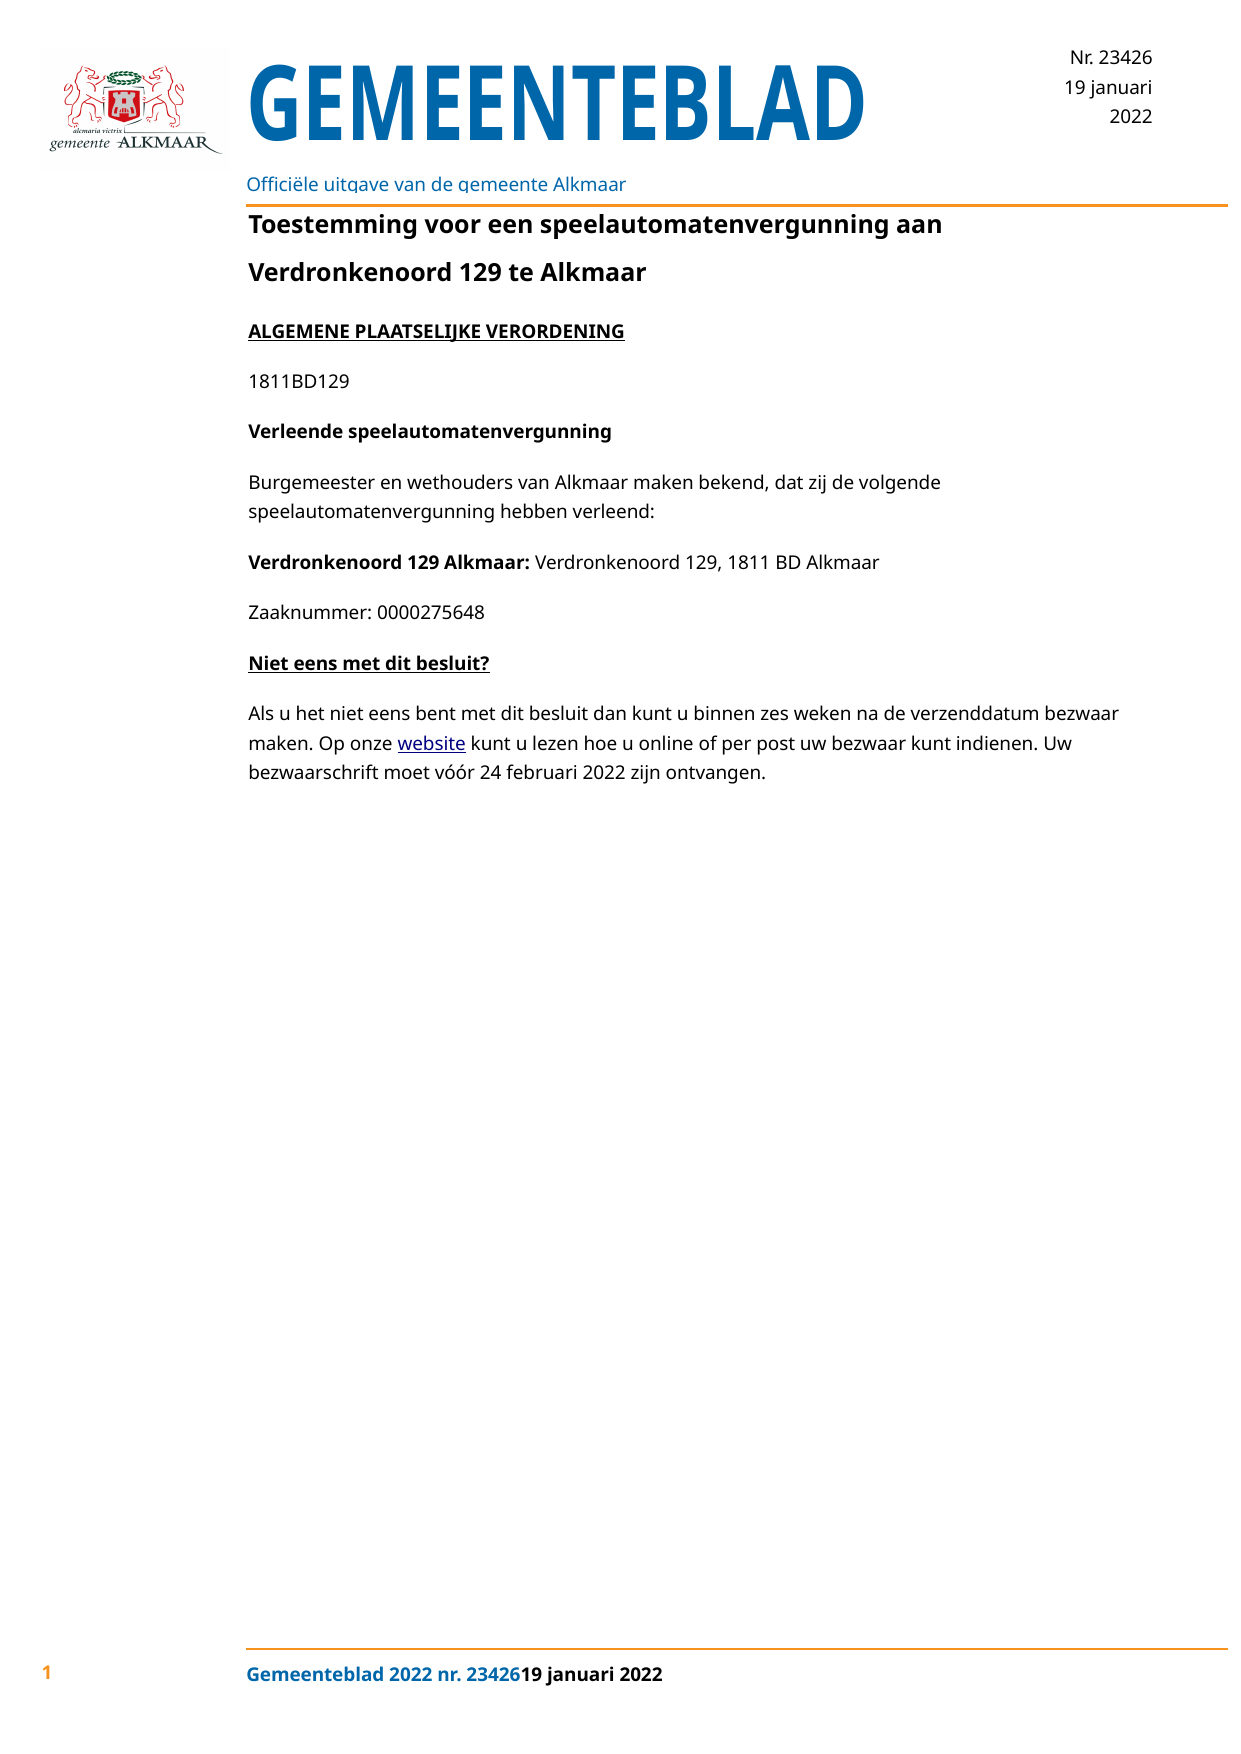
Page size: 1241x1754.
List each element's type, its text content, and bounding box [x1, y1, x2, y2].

text 1811BD129 [248, 368, 1152, 394]
text Verdronkenoord 129 Alkmaar: Verdronkenoord 129, 1811 BD Alkmaar [248, 549, 1152, 575]
text Verleende speelautomatenvergunning [248, 419, 1152, 444]
text Als u het niet eens bent met dit besluit dan kunt u binnen zes weken na de verzenddatum bezwaar maken. Op onze website kunt u lezen hoe u online of per post uw bezwaar kunt indienen. Uw bezwaarschrift moet vóór 24 februari 2022 zijn ontvangen. [248, 700, 1152, 785]
text Burgemeester en wethouders van Alkmaar maken bekend, dat zij de volgende speelautomatenvergunning hebben verleend: [248, 469, 1152, 524]
text Toestemming voor een speelautomatenvergunning aan Verdronkenoord 129 te Alkmaar [248, 207, 1152, 288]
text Niet eens met dit besluit? [248, 650, 1152, 676]
text ALGEMENE PLAATSELIJKE VERORDENING [248, 318, 1152, 344]
text Zaaknummer: 0000275648 [248, 599, 1152, 625]
picture [41, 47, 231, 172]
